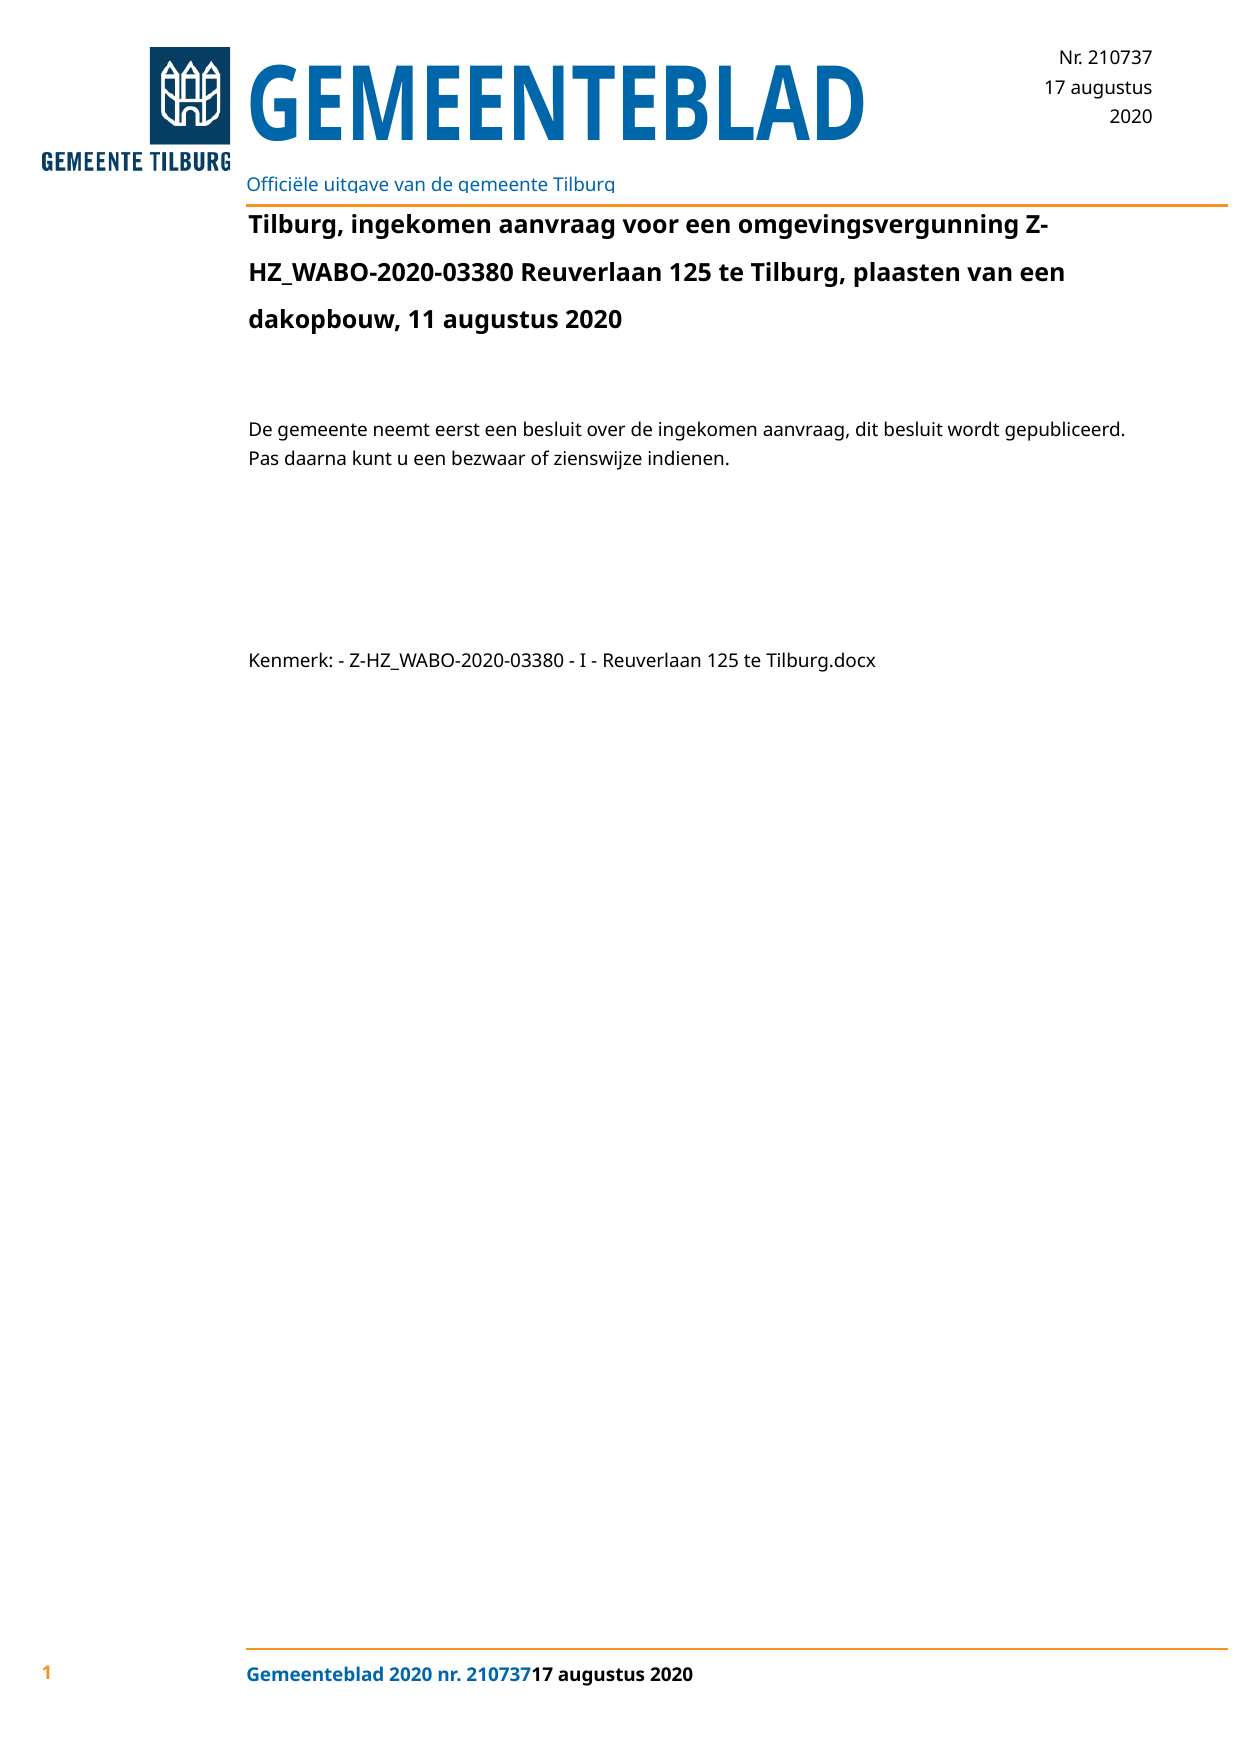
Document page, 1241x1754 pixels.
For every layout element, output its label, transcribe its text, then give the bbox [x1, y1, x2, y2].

text Tilburg, ingekomen aanvraag voor een omgevingsvergunning Z-HZ_WABO-2020-03380 Reuverlaan 125 te Tilburg, plaasten van een dakopbouw, 11 augustus 2020 [248, 207, 1152, 336]
text De gemeente neemt eerst een besluit over de ingekomen aanvraag, dit besluit wordt gepubliceerd. Pas daarna kunt u een bezwaar of zienswijze indienen. [248, 416, 1152, 471]
picture [41, 47, 231, 172]
text Kenmerk: - Z-HZ_WABO-2020-03380 - I - Reuverlaan 125 te Tilburg.docx [248, 647, 1152, 673]
